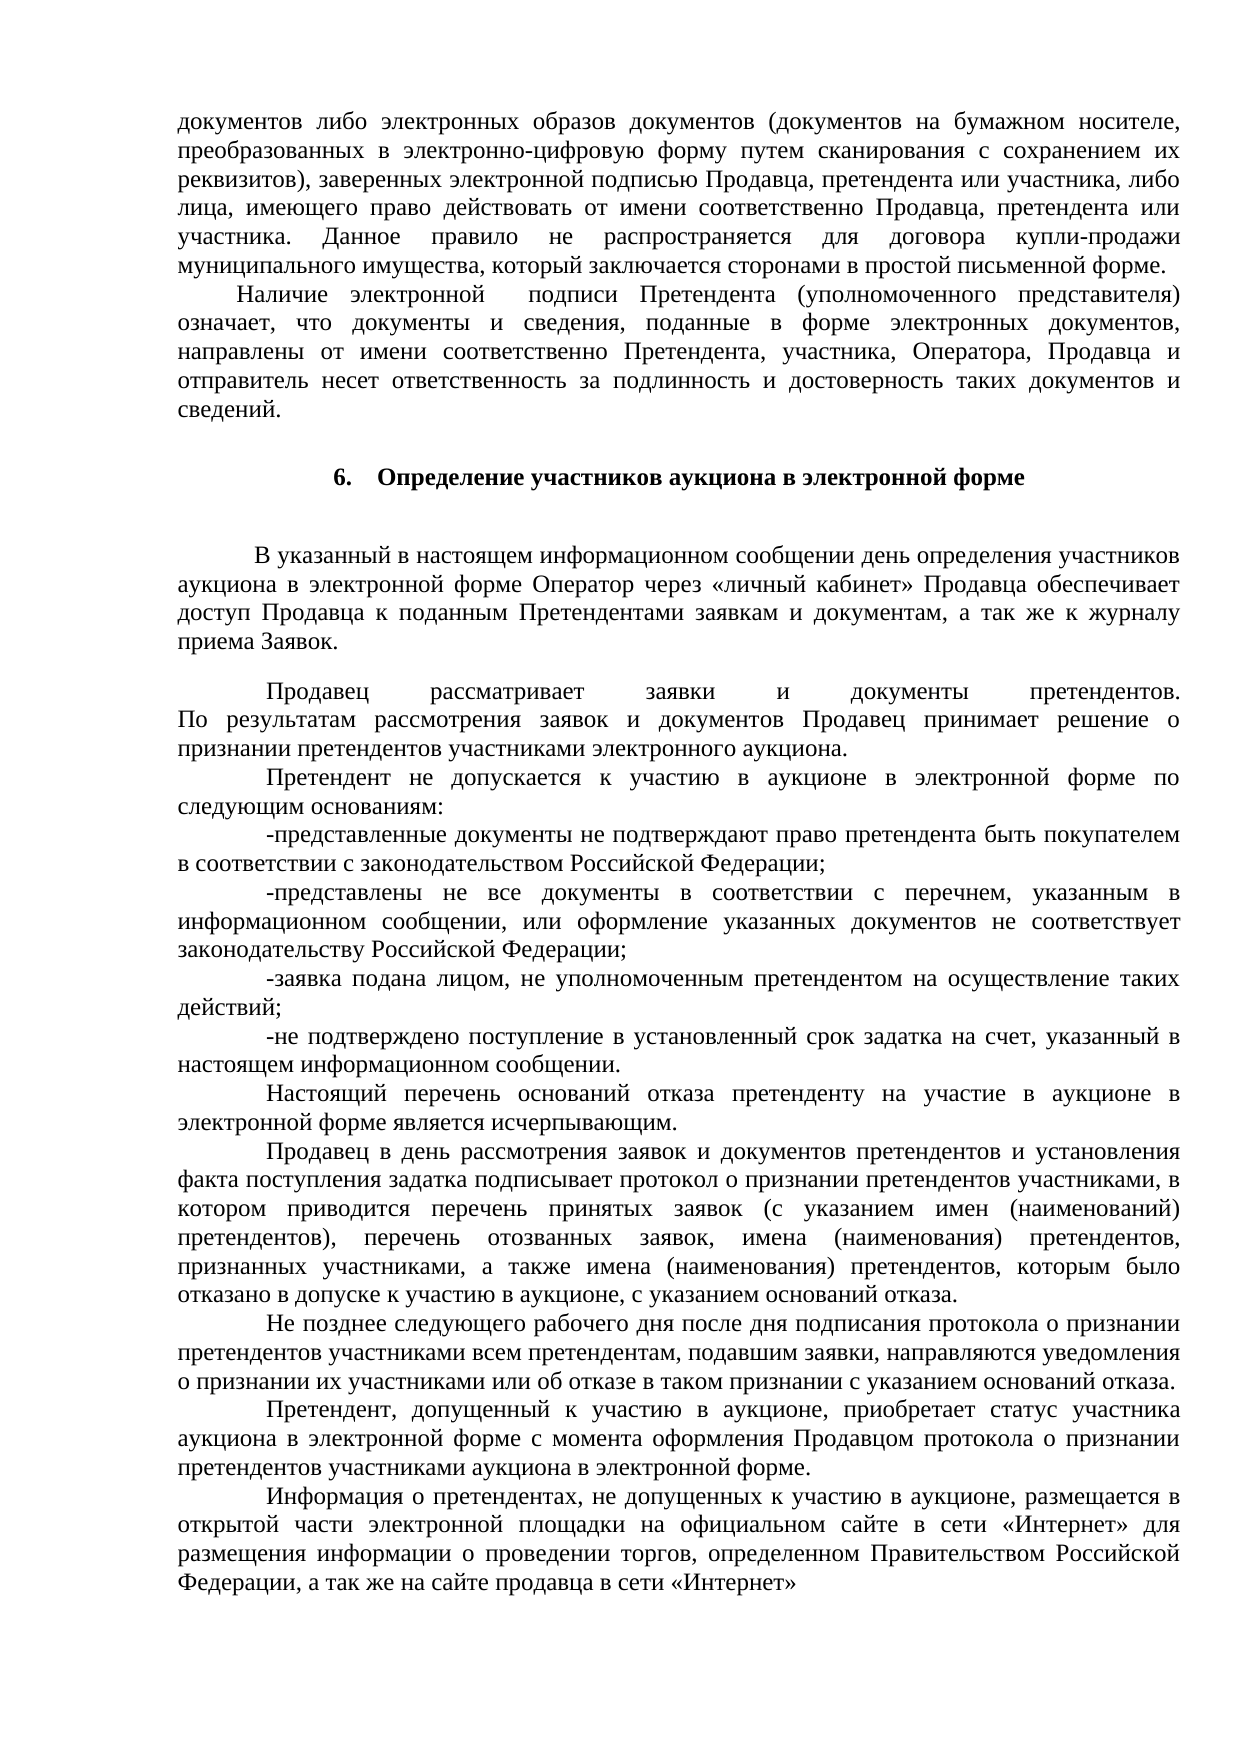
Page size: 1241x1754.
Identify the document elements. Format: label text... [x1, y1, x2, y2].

text Наличие электронной подписи Претендента (уполномоченного представителя) означает, что документы и сведения, поданные в форме электронных документов, направлены от имени соответственно Претендента, участника, Оператора, Продавца и отправитель несет ответственность за подлинность и достоверность таких документов и сведений. [177, 279, 1181, 422]
text 6. Определение участников аукциона в электронной форме [177, 462, 1181, 490]
text -представленные документы не подтверждают право претендента быть покупателем в соответствии с законодательством Российской Федерации; [177, 819, 1181, 877]
text Продавец рассматривает заявки и документы претендентов. По результатам рассмотрения заявок и документов Продавец принимает решение о признании претендентов участниками электронного аукциона. [177, 676, 1181, 762]
text Продавец в день рассмотрения заявок и документов претендентов и установления факта поступления задатка подписывает протокол о признании претендентов участниками, в котором приводится перечень принятых заявок (с указанием имен (наименований) претендентов), перечень отозванных заявок, имена (наименования) претендентов, признанных участниками, а также имена (наименования) претендентов, которым было отказано в допуске к участию в аукционе, с указанием оснований отказа. [177, 1136, 1181, 1308]
text документов либо электронных образов документов (документов на бумажном носителе, преобразованных в электронно-цифровую форму путем сканирования с сохранением их реквизитов), заверенных электронной подписью Продавца, претендента или участника, либо лица, имеющего право действовать от имени соответственно Продавца, претендента или участника. Данное правило не распространяется для договора купли-продажи муниципального имущества, который заключается сторонами в простой письменной форме. [177, 106, 1181, 279]
text -заявка подана лицом, не уполномоченным претендентом на осуществление таких действий; [177, 963, 1181, 1021]
text В указанный в настоящем информационном сообщении день определения участников аукциона в электронной форме Оператор через «личный кабинет» Продавца обеспечивает доступ Продавца к поданным Претендентами заявкам и документам, а так же к журналу приема Заявок. [177, 540, 1181, 655]
text -не подтверждено поступление в установленный срок задатка на счет, указанный в настоящем информационном сообщении. [177, 1021, 1181, 1078]
text -представлены не все документы в соответствии с перечнем, указанным в информационном сообщении, или оформление указанных документов не соответствует законодательству Российской Федерации; [177, 877, 1181, 963]
text Настоящий перечень оснований отказа претенденту на участие в аукционе в электронной форме является исчерпывающим. [177, 1078, 1181, 1136]
text Информация о претендентах, не допущенных к участию в аукционе, размещается в открытой части электронной площадки на официальном сайте в сети «Интернет» для размещения информации о проведении торгов, определенном Правительством Российской Федерации, а так же на сайте продавца в сети «Интернет» [177, 1481, 1181, 1596]
text Не позднее следующего рабочего дня после дня подписания протокола о признании претендентов участниками всем претендентам, подавшим заявки, направляются уведомления о признании их участниками или об отказе в таком признании с указанием оснований отказа. [177, 1308, 1181, 1394]
text Претендент, допущенный к участию в аукционе, приобретает статус участника аукциона в электронной форме с момента оформления Продавцом протокола о признании претендентов участниками аукциона в электронной форме. [177, 1394, 1181, 1481]
text Претендент не допускается к участию в аукционе в электронной форме по следующим основаниям: [177, 762, 1181, 819]
